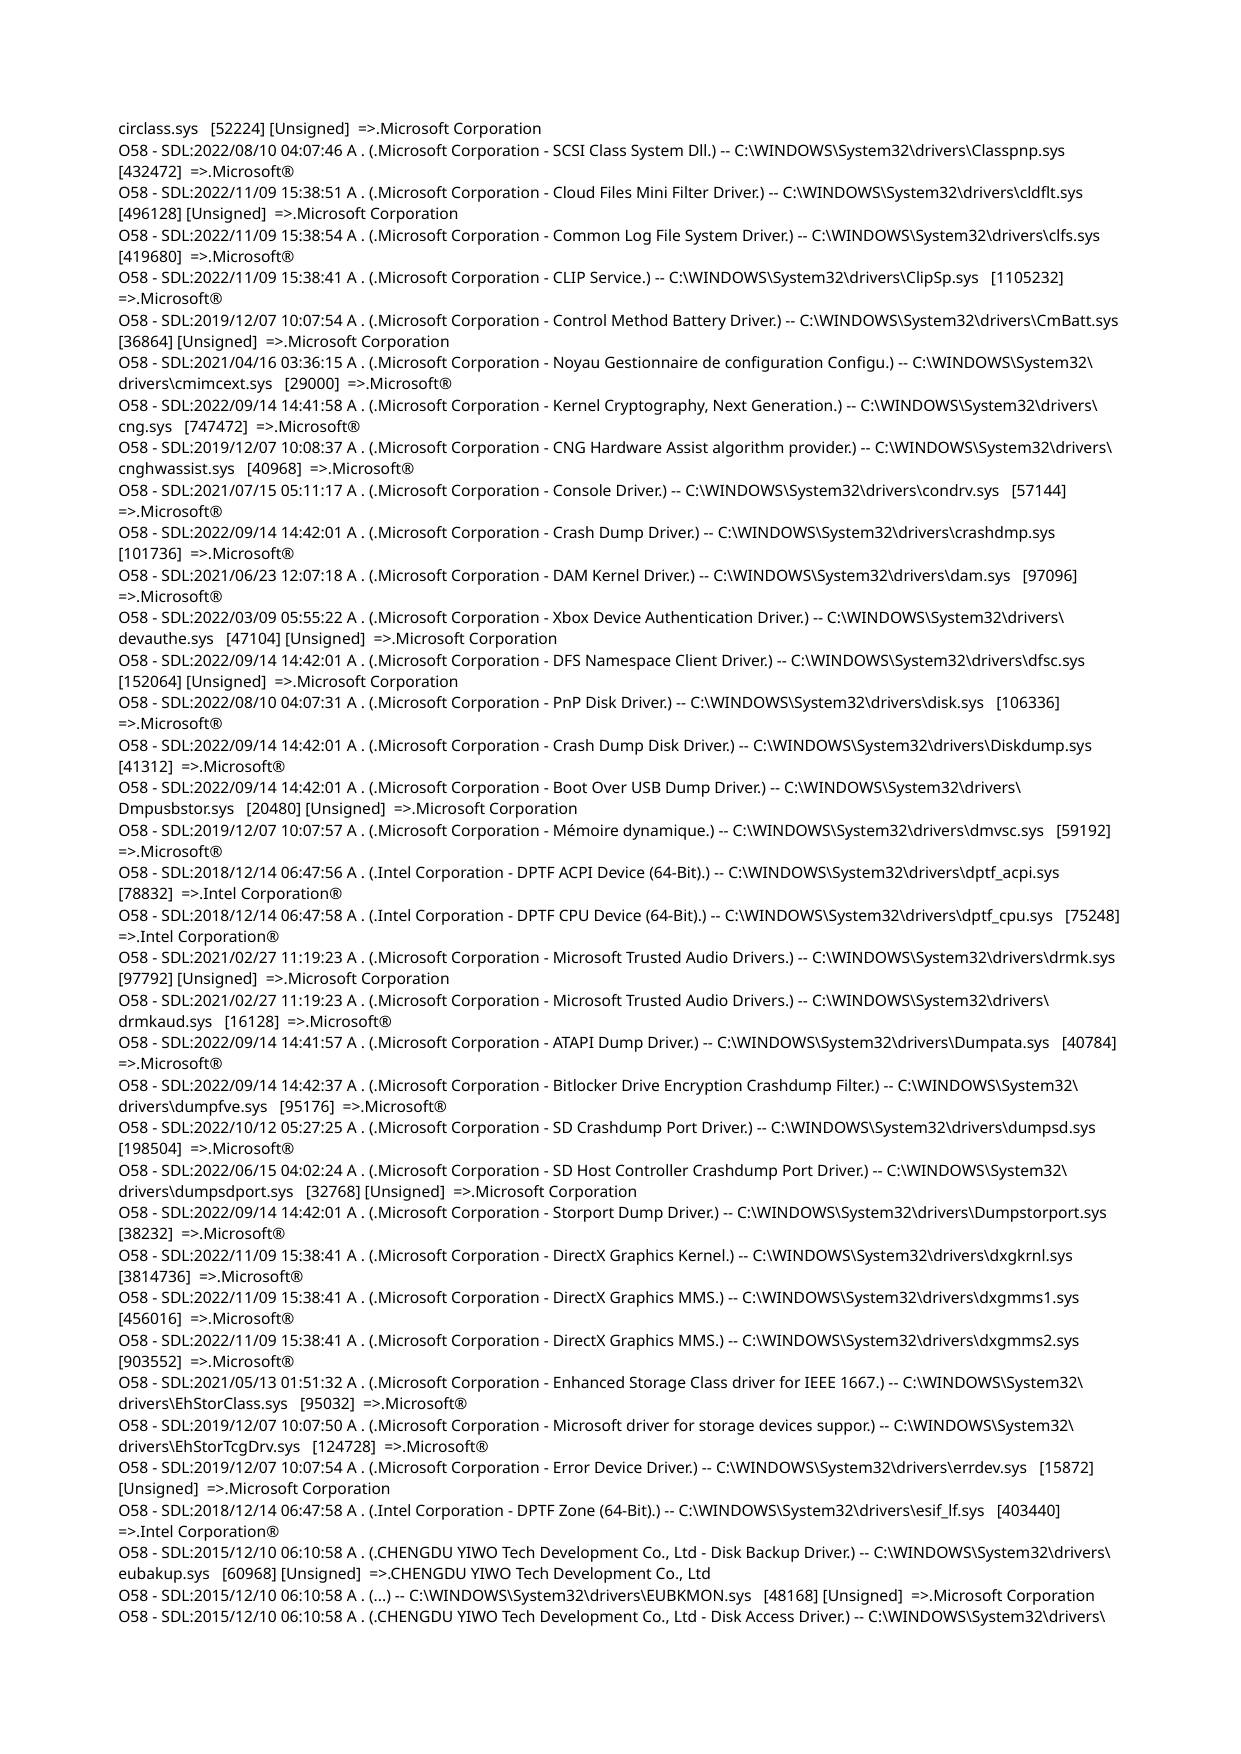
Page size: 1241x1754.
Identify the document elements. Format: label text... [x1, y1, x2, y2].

text O58 - SDL:2019/12/07 10:07:50 A . (.Microsoft Corporation - Microsoft driver for storage devices suppor.) -- C:\WINDOWS\System32\drivers\EhStorTcgDrv.sys [124728] =>.Microsoft® [118, 1414, 1122, 1457]
text O58 - SDL:2021/06/23 12:07:18 A . (.Microsoft Corporation - DAM Kernel Driver.) -- C:\WINDOWS\System32\drivers\dam.sys [97096] =>.Microsoft® [118, 564, 1122, 607]
text O58 - SDL:2021/04/16 03:36:15 A . (.Microsoft Corporation - Noyau Gestionnaire de configuration Configu.) -- C:\WINDOWS\System32\drivers\cmimcext.sys [29000] =>.Microsoft® [118, 352, 1122, 394]
text O58 - SDL:2021/05/13 01:51:32 A . (.Microsoft Corporation - Enhanced Storage Class driver for IEEE 1667.) -- C:\WINDOWS\System32\drivers\EhStorClass.sys [95032] =>.Microsoft® [118, 1372, 1122, 1414]
text O58 - SDL:2022/11/09 15:38:41 A . (.Microsoft Corporation - CLIP Service.) -- C:\WINDOWS\System32\drivers\ClipSp.sys [1105232] =>.Microsoft® [118, 267, 1122, 309]
text O58 - SDL:2021/02/27 11:19:23 A . (.Microsoft Corporation - Microsoft Trusted Audio Drivers.) -- C:\WINDOWS\System32\drivers\drmkaud.sys [16128] =>.Microsoft® [118, 989, 1122, 1032]
text O58 - SDL:2022/08/10 04:07:46 A . (.Microsoft Corporation - SCSI Class System Dll.) -- C:\WINDOWS\System32\drivers\Classpnp.sys [432472] =>.Microsoft® [118, 139, 1122, 182]
text O58 - SDL:2018/12/14 06:47:58 A . (.Intel Corporation - DPTF CPU Device (64-Bit).) -- C:\WINDOWS\System32\drivers\dptf_cpu.sys [75248] =>.Intel Corporation® [118, 904, 1122, 947]
text O58 - SDL:2019/12/07 10:07:57 A . (.Microsoft Corporation - Mémoire dynamique.) -- C:\WINDOWS\System32\drivers\dmvsc.sys [59192] =>.Microsoft® [118, 819, 1122, 862]
text O58 - SDL:2022/11/09 15:38:51 A . (.Microsoft Corporation - Cloud Files Mini Filter Driver.) -- C:\WINDOWS\System32\drivers\cldflt.sys [496128] [Unsigned] =>.Microsoft Corporation [118, 182, 1122, 224]
text O58 - SDL:2022/09/14 14:42:01 A . (.Microsoft Corporation - Crash Dump Disk Driver.) -- C:\WINDOWS\System32\drivers\Diskdump.sys [41312] =>.Microsoft® [118, 734, 1122, 777]
text O58 - SDL:2022/09/14 14:42:01 A . (.Microsoft Corporation - DFS Namespace Client Driver.) -- C:\WINDOWS\System32\drivers\dfsc.sys [152064] [Unsigned] =>.Microsoft Corporation [118, 649, 1122, 692]
text O58 - SDL:2019/12/07 10:07:54 A . (.Microsoft Corporation - Error Device Driver.) -- C:\WINDOWS\System32\drivers\errdev.sys [15872] [Unsigned] =>.Microsoft Corporation [118, 1457, 1122, 1499]
text O58 - SDL:2019/12/07 10:07:54 A . (.Microsoft Corporation - Control Method Battery Driver.) -- C:\WINDOWS\System32\drivers\CmBatt.sys [36864] [Unsigned] =>.Microsoft Corporation [118, 309, 1122, 352]
text O58 - SDL:2021/07/15 05:11:17 A . (.Microsoft Corporation - Console Driver.) -- C:\WINDOWS\System32\drivers\condrv.sys [57144] =>.Microsoft® [118, 479, 1122, 522]
text O58 - SDL:2015/12/10 06:10:58 A . (...) -- C:\WINDOWS\System32\drivers\EUBKMON.sys [48168] [Unsigned] =>.Microsoft Corporation [118, 1584, 1122, 1606]
text O58 - SDL:2022/09/14 14:41:57 A . (.Microsoft Corporation - ATAPI Dump Driver.) -- C:\WINDOWS\System32\drivers\Dumpata.sys [40784] =>.Microsoft® [118, 1032, 1122, 1074]
text O58 - SDL:2019/12/07 10:08:37 A . (.Microsoft Corporation - CNG Hardware Assist algorithm provider.) -- C:\WINDOWS\System32\drivers\cnghwassist.sys [40968] =>.Microsoft® [118, 437, 1122, 479]
text O58 - SDL:2022/06/15 04:02:24 A . (.Microsoft Corporation - SD Host Controller Crashdump Port Driver.) -- C:\WINDOWS\System32\drivers\dumpsdport.sys [32768] [Unsigned] =>.Microsoft Corporation [118, 1159, 1122, 1202]
text O58 - SDL:2021/02/27 11:19:23 A . (.Microsoft Corporation - Microsoft Trusted Audio Drivers.) -- C:\WINDOWS\System32\drivers\drmk.sys [97792] [Unsigned] =>.Microsoft Corporation [118, 947, 1122, 989]
text O58 - SDL:2022/08/10 04:07:31 A . (.Microsoft Corporation - PnP Disk Driver.) -- C:\WINDOWS\System32\drivers\disk.sys [106336] =>.Microsoft® [118, 692, 1122, 734]
text O58 - SDL:2022/11/09 15:38:41 A . (.Microsoft Corporation - DirectX Graphics MMS.) -- C:\WINDOWS\System32\drivers\dxgmms1.sys [456016] =>.Microsoft® [118, 1287, 1122, 1329]
text O58 - SDL:2022/09/14 14:42:37 A . (.Microsoft Corporation - Bitlocker Drive Encryption Crashdump Filter.) -- C:\WINDOWS\System32\drivers\dumpfve.sys [95176] =>.Microsoft® [118, 1074, 1122, 1117]
text circlass.sys [52224] [Unsigned] =>.Microsoft Corporation [118, 118, 1122, 139]
text O58 - SDL:2022/09/14 14:42:01 A . (.Microsoft Corporation - Crash Dump Driver.) -- C:\WINDOWS\System32\drivers\crashdmp.sys [101736] =>.Microsoft® [118, 522, 1122, 564]
text O58 - SDL:2022/09/14 14:41:58 A . (.Microsoft Corporation - Kernel Cryptography, Next Generation.) -- C:\WINDOWS\System32\drivers\cng.sys [747472] =>.Microsoft® [118, 394, 1122, 437]
text O58 - SDL:2018/12/14 06:47:58 A . (.Intel Corporation - DPTF Zone (64-Bit).) -- C:\WINDOWS\System32\drivers\esif_lf.sys [403440] =>.Intel Corporation® [118, 1499, 1122, 1542]
text O58 - SDL:2022/11/09 15:38:54 A . (.Microsoft Corporation - Common Log File System Driver.) -- C:\WINDOWS\System32\drivers\clfs.sys [419680] =>.Microsoft® [118, 224, 1122, 267]
text O58 - SDL:2022/10/12 05:27:25 A . (.Microsoft Corporation - SD Crashdump Port Driver.) -- C:\WINDOWS\System32\drivers\dumpsd.sys [198504] =>.Microsoft® [118, 1117, 1122, 1159]
text O58 - SDL:2022/11/09 15:38:41 A . (.Microsoft Corporation - DirectX Graphics MMS.) -- C:\WINDOWS\System32\drivers\dxgmms2.sys [903552] =>.Microsoft® [118, 1329, 1122, 1372]
text O58 - SDL:2015/12/10 06:10:58 A . (.CHENGDU YIWO Tech Development Co., Ltd - Disk Access Driver.) -- C:\WINDOWS\System32\drivers\ [118, 1606, 1122, 1627]
text O58 - SDL:2022/09/14 14:42:01 A . (.Microsoft Corporation - Storport Dump Driver.) -- C:\WINDOWS\System32\drivers\Dumpstorport.sys [38232] =>.Microsoft® [118, 1202, 1122, 1244]
text O58 - SDL:2022/09/14 14:42:01 A . (.Microsoft Corporation - Boot Over USB Dump Driver.) -- C:\WINDOWS\System32\drivers\Dmpusbstor.sys [20480] [Unsigned] =>.Microsoft Corporation [118, 777, 1122, 819]
text O58 - SDL:2022/11/09 15:38:41 A . (.Microsoft Corporation - DirectX Graphics Kernel.) -- C:\WINDOWS\System32\drivers\dxgkrnl.sys [3814736] =>.Microsoft® [118, 1244, 1122, 1287]
text O58 - SDL:2022/03/09 05:55:22 A . (.Microsoft Corporation - Xbox Device Authentication Driver.) -- C:\WINDOWS\System32\drivers\devauthe.sys [47104] [Unsigned] =>.Microsoft Corporation [118, 607, 1122, 649]
text O58 - SDL:2015/12/10 06:10:58 A . (.CHENGDU YIWO Tech Development Co., Ltd - Disk Backup Driver.) -- C:\WINDOWS\System32\drivers\eubakup.sys [60968] [Unsigned] =>.CHENGDU YIWO Tech Development Co., Ltd [118, 1542, 1122, 1584]
text O58 - SDL:2018/12/14 06:47:56 A . (.Intel Corporation - DPTF ACPI Device (64-Bit).) -- C:\WINDOWS\System32\drivers\dptf_acpi.sys [78832] =>.Intel Corporation® [118, 862, 1122, 904]
